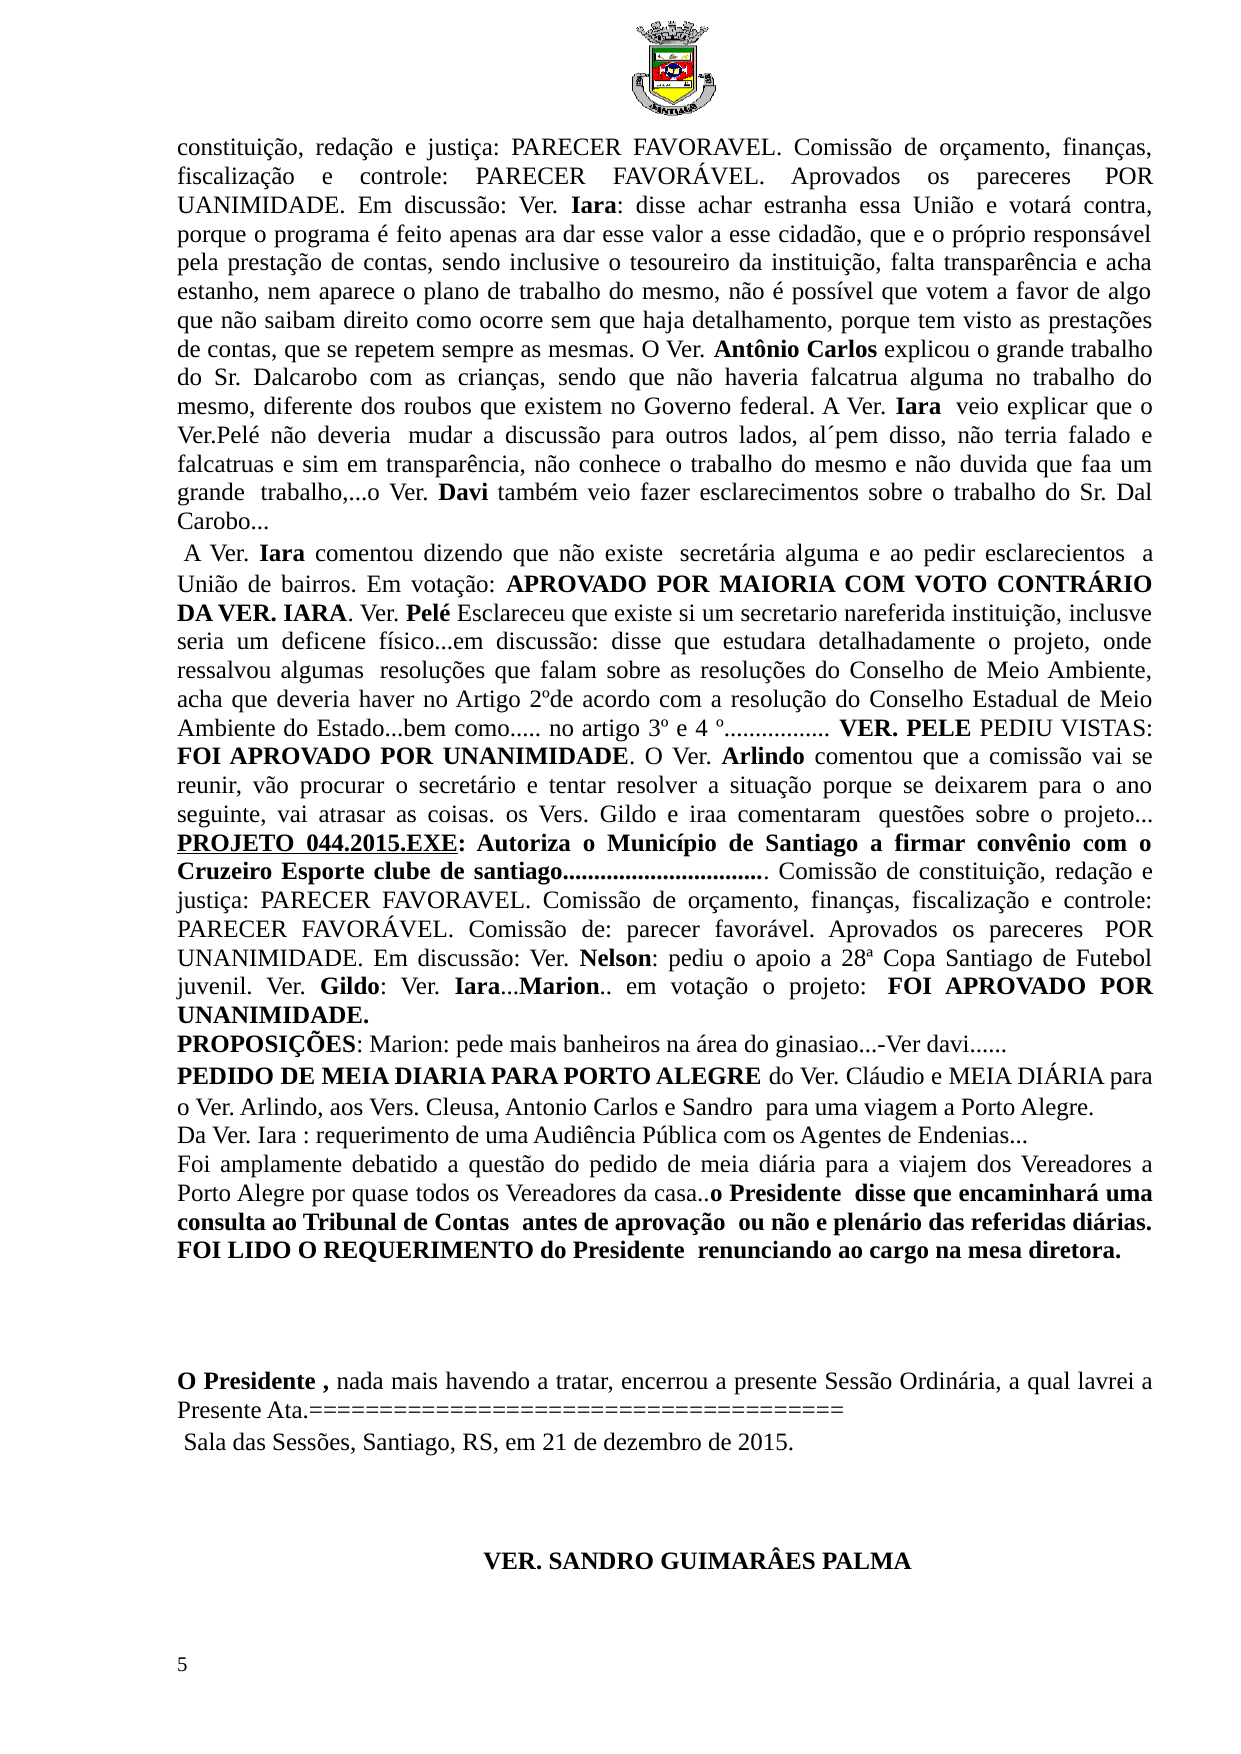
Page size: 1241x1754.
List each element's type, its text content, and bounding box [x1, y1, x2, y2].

text O Presidente , nada mais havendo a tratar, encerrou a presente Sessão Ordinária, a qual lavrei a Presente Ata.====================================== [177, 1366, 1153, 1424]
text Foi amplamente debatido a questão do pedido de meia diária para a viajem dos Vereadores a Porto Alegre por quase todos os Vereadores da casa..o Presidente disse que encaminhará uma consulta ao Tribunal de Contas antes de aprovação ou não e plenário das referidas diárias. [177, 1149, 1153, 1236]
text Sala das Sessões, Santiago, RS, em 21 de dezembro de 2015. [177, 1424, 1153, 1458]
text constituição, redação e justiça: PARECER FAVORAVEL. Comissão de orçamento, finanças, fiscalização e controle: PARECER FAVORÁVEL. Aprovados os pareceres POR UANIMIDADE. Em discussão: Ver. Iara: disse achar estranha essa União e votará contra, porque o programa é feito apenas ara dar esse valor a esse cidadão, que e o próprio responsável pela prestação de contas, sendo inclusive o tesoureiro da instituição, falta transparência e acha estanho, nem aparece o plano de trabalho do mesmo, não é possível que votem a favor de algo que não saibam direito como ocorre sem que haja detalhamento, porque tem visto as prestações de contas, que se repetem sempre as mesmas. O Ver. Antônio Carlos explicou o grande trabalho do Sr. Dalcarobo com as crianças, sendo que não haveria falcatrua alguma no trabalho do mesmo, diferente dos roubos que existem no Governo federal. A Ver. Iara veio explicar que o Ver.Pelé não deveria mudar a discussão para outros lados, al´pem disso, não terria falado e falcatruas e sim em transparência, não conhece o trabalho do mesmo e não duvida que faa um grande trabalho,...o Ver. Davi também veio fazer esclarecimentos sobre o trabalho do Sr. Dal Carobo... [177, 132, 1153, 535]
text A Ver. Iara comentou dizendo que não existe secretária alguma e ao pedir esclarecientos a União de bairros. Em votação: APROVADO POR MAIORIA COM VOTO CONTRÁRIO DA VER. IARA. Ver. Pelé Esclareceu que existe si um secretario nareferida instituição, inclusve seria um deficene físico...em discussão: disse que estudara detalhadamente o projeto, onde ressalvou algumas resoluções que falam sobre as resoluções do Conselho de Meio Ambiente, acha que deveria haver no Artigo 2ºde acordo com a resolução do Conselho Estadual de Meio Ambiente do Estado...bem como..... no artigo 3º e 4 º................. VER. PELE PEDIU VISTAS: FOI APROVADO POR UNANIMIDADE. O Ver. Arlindo comentou que a comissão vai se reunir, vão procurar o secretário e tentar resolver a situação porque se deixarem para o ano seguinte, vai atrasar as coisas. os Vers. Gildo e iraa comentaram questões sobre o projeto... PROJETO 044.2015.EXE: Autoriza o Município de Santiago a firmar convênio com o Cruzeiro Esporte clube de santiago................................. Comissão de constituição, redação e justiça: PARECER FAVORAVEL. Comissão de orçamento, finanças, fiscalização e controle: PARECER FAVORÁVEL. Comissão de: parecer favorável. Aprovados os pareceres POR UNANIMIDADE. Em discussão: Ver. Nelson: pediu o apoio a 28ª Copa Santiago de Futebol juvenil. Ver. Gildo: Ver. Iara...Marion.. em votação o projeto: FOI APROVADO POR UNANIMIDADE. [177, 535, 1153, 1029]
text PEDIDO DE MEIA DIARIA PARA PORTO ALEGRE do Ver. Cláudio e MEIA DIÁRIA para o Ver. Arlindo, aos Vers. Cleusa, Antonio Carlos e Sandro para uma viagem a Porto Alegre. [177, 1058, 1153, 1121]
text PROPOSIÇÕES: Marion: pede mais banheiros na área do ginasiao...-Ver davi...... [177, 1029, 1153, 1058]
text FOI LIDO O REQUERIMENTO do Presidente renunciando ao cargo na mesa diretora. [177, 1236, 1153, 1264]
text VER. SANDRO GUIMARÂES PALMA [177, 1546, 1153, 1574]
text Da Ver. Iara : requerimento de uma Audiência Pública com os Agentes de Endenias... [177, 1121, 1153, 1149]
